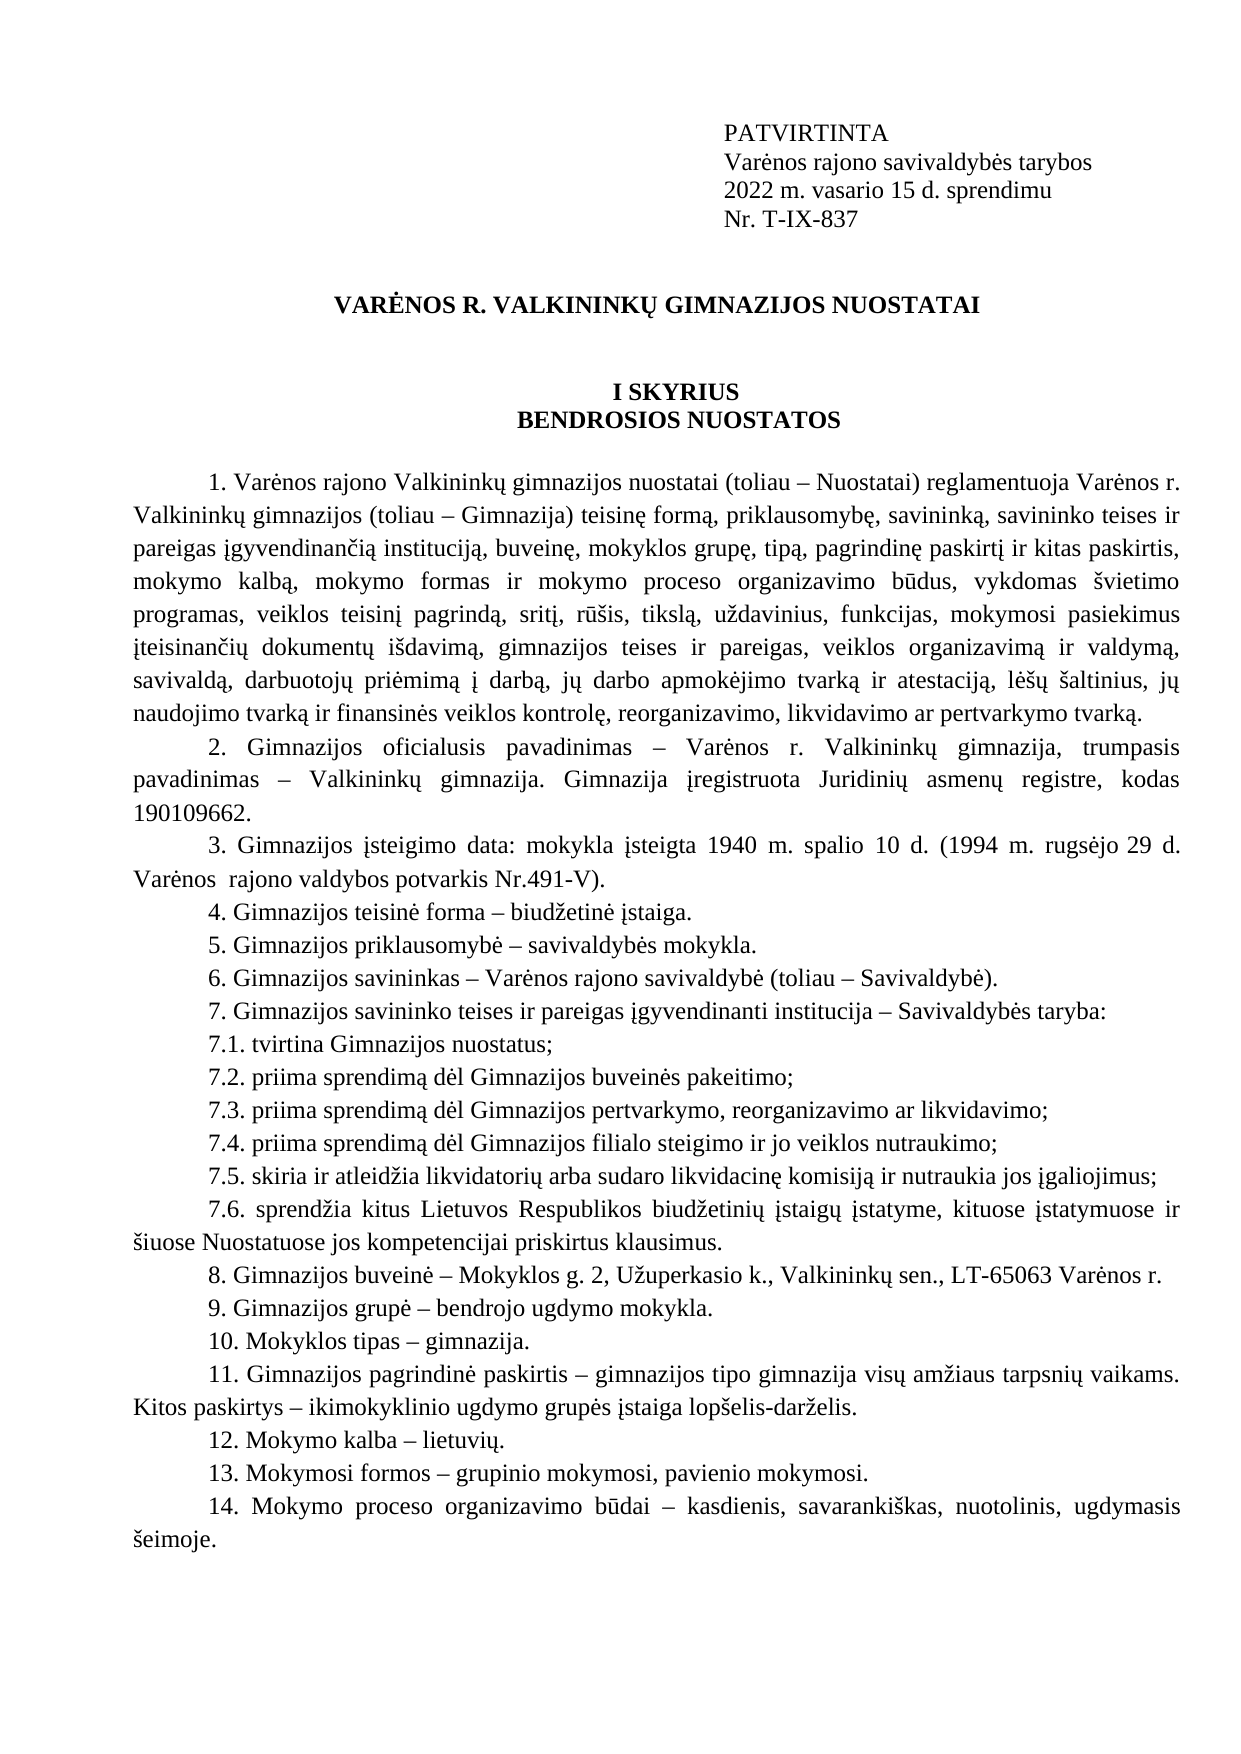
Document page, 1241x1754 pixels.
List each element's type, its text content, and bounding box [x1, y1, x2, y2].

text 13. Mokymosi formos – grupinio mokymosi, pavienio mokymosi. [133, 1458, 1181, 1487]
text 7.5. skiria ir atleidžia likvidatorių arba sudaro likvidacinę komisiją ir nutraukia jos įgaliojimus; [133, 1161, 1181, 1189]
text Varėnos rajono savivaldybės tarybos [723, 147, 1181, 176]
text 3. Gimnazijos įsteigimo data: mokykla įsteigta 1940 m. spalio 10 d. (1994 m. rugsėjo 29 d. Varėnos rajono valdybos potvarkis Nr.491-V). [133, 831, 1181, 892]
text VARĖNOS R. VALKININKŲ GIMNAZIJOS NUOSTATAI [133, 291, 1181, 319]
text 7.3. priima sprendimą dėl Gimnazijos pertvarkymo, reorganizavimo ar likvidavimo; [133, 1095, 1181, 1123]
text Nr. T-IX-837 [723, 204, 1181, 233]
text 4. Gimnazijos teisinė forma – biudžetinė įstaiga. [133, 897, 1181, 925]
text 2022 m. vasario 15 d. sprendimu [723, 176, 1181, 204]
text 6. Gimnazijos savininkas – Varėnos rajono savivaldybė (toliau – Savivaldybė). [133, 963, 1181, 991]
text 1. Varėnos rajono Valkininkų gimnazijos nuostatai (toliau – Nuostatai) reglamentuoja Varėnos r. Valkininkų gimnazijos (toliau – Gimnazija) teisinę formą, priklausomybę, savininką, savininko teises ir pareigas įgyvendinančią instituciją, buveinę, mokyklos grupę, tipą, pagrindinę paskirtį ir kitas paskirtis, mokymo kalbą, mokymo formas ir mokymo proceso organizavimo būdus, vykdomas švietimo programas, veiklos teisinį pagrindą, sritį, rūšis, tikslą, uždavinius, funkcijas, mokymosi pasiekimus įteisinančių dokumentų išdavimą, gimnazijos teises ir pareigas, veiklos organizavimą ir valdymą, savivaldą, darbuotojų priėmimą į darbą, jų darbo apmokėjimo tvarką ir atestaciją, lėšų šaltinius, jų naudojimo tvarką ir finansinės veiklos kontrolę, reorganizavimo, likvidavimo ar pertvarkymo tvarką. [133, 467, 1181, 727]
text 7.2. priima sprendimą dėl Gimnazijos buveinės pakeitimo; [133, 1062, 1181, 1091]
text 8. Gimnazijos buveinė – Mokyklos g. 2, Užuperkasio k., Valkininkų sen., LT-65063 Varėnos r. [133, 1260, 1181, 1289]
text 7.1. tvirtina Gimnazijos nuostatus; [133, 1029, 1181, 1057]
text 2. Gimnazijos oficialusis pavadinimas – Varėnos r. Valkininkų gimnazija, trumpasis pavadinimas – Valkininkų gimnazija. Gimnazija įregistruota Juridinių asmenų registre, kodas 190109662. [133, 732, 1181, 826]
text 11. Gimnazijos pagrindinė paskirtis – gimnazijos tipo gimnazija visų amžiaus tarpsnių vaikams. Kitos paskirtys – ikimokyklinio ugdymo grupės įstaiga lopšelis-darželis. [133, 1359, 1181, 1421]
text 12. Mokymo kalba – lietuvių. [133, 1425, 1181, 1454]
text 7.6. sprendžia kitus Lietuvos Respublikos biudžetinių įstaigų įstatyme, kituose įstatymuose ir šiuose Nuostatuose jos kompetencijai priskirtus klausimus. [133, 1194, 1181, 1256]
text 7. Gimnazijos savininko teises ir pareigas įgyvendinanti institucija – Savivaldybės taryba: [133, 996, 1181, 1024]
text BENDROSIOS NUOSTATOS [170, 406, 1181, 434]
text I SKYRIUS [170, 377, 1181, 406]
text 5. Gimnazijos priklausomybė – savivaldybės mokykla. [133, 930, 1181, 958]
text PATVIRTINTA [538, 118, 1181, 147]
text 7.4. priima sprendimą dėl Gimnazijos filialo steigimo ir jo veiklos nutraukimo; [133, 1128, 1181, 1157]
text 9. Gimnazijos grupė – bendrojo ugdymo mokykla. [133, 1293, 1181, 1322]
text 14. Mokymo proceso organizavimo būdai – kasdienis, savarankiškas, nuotolinis, ugdymasis šeimoje. [133, 1491, 1181, 1553]
text 10. Mokyklos tipas – gimnazija. [133, 1326, 1181, 1355]
